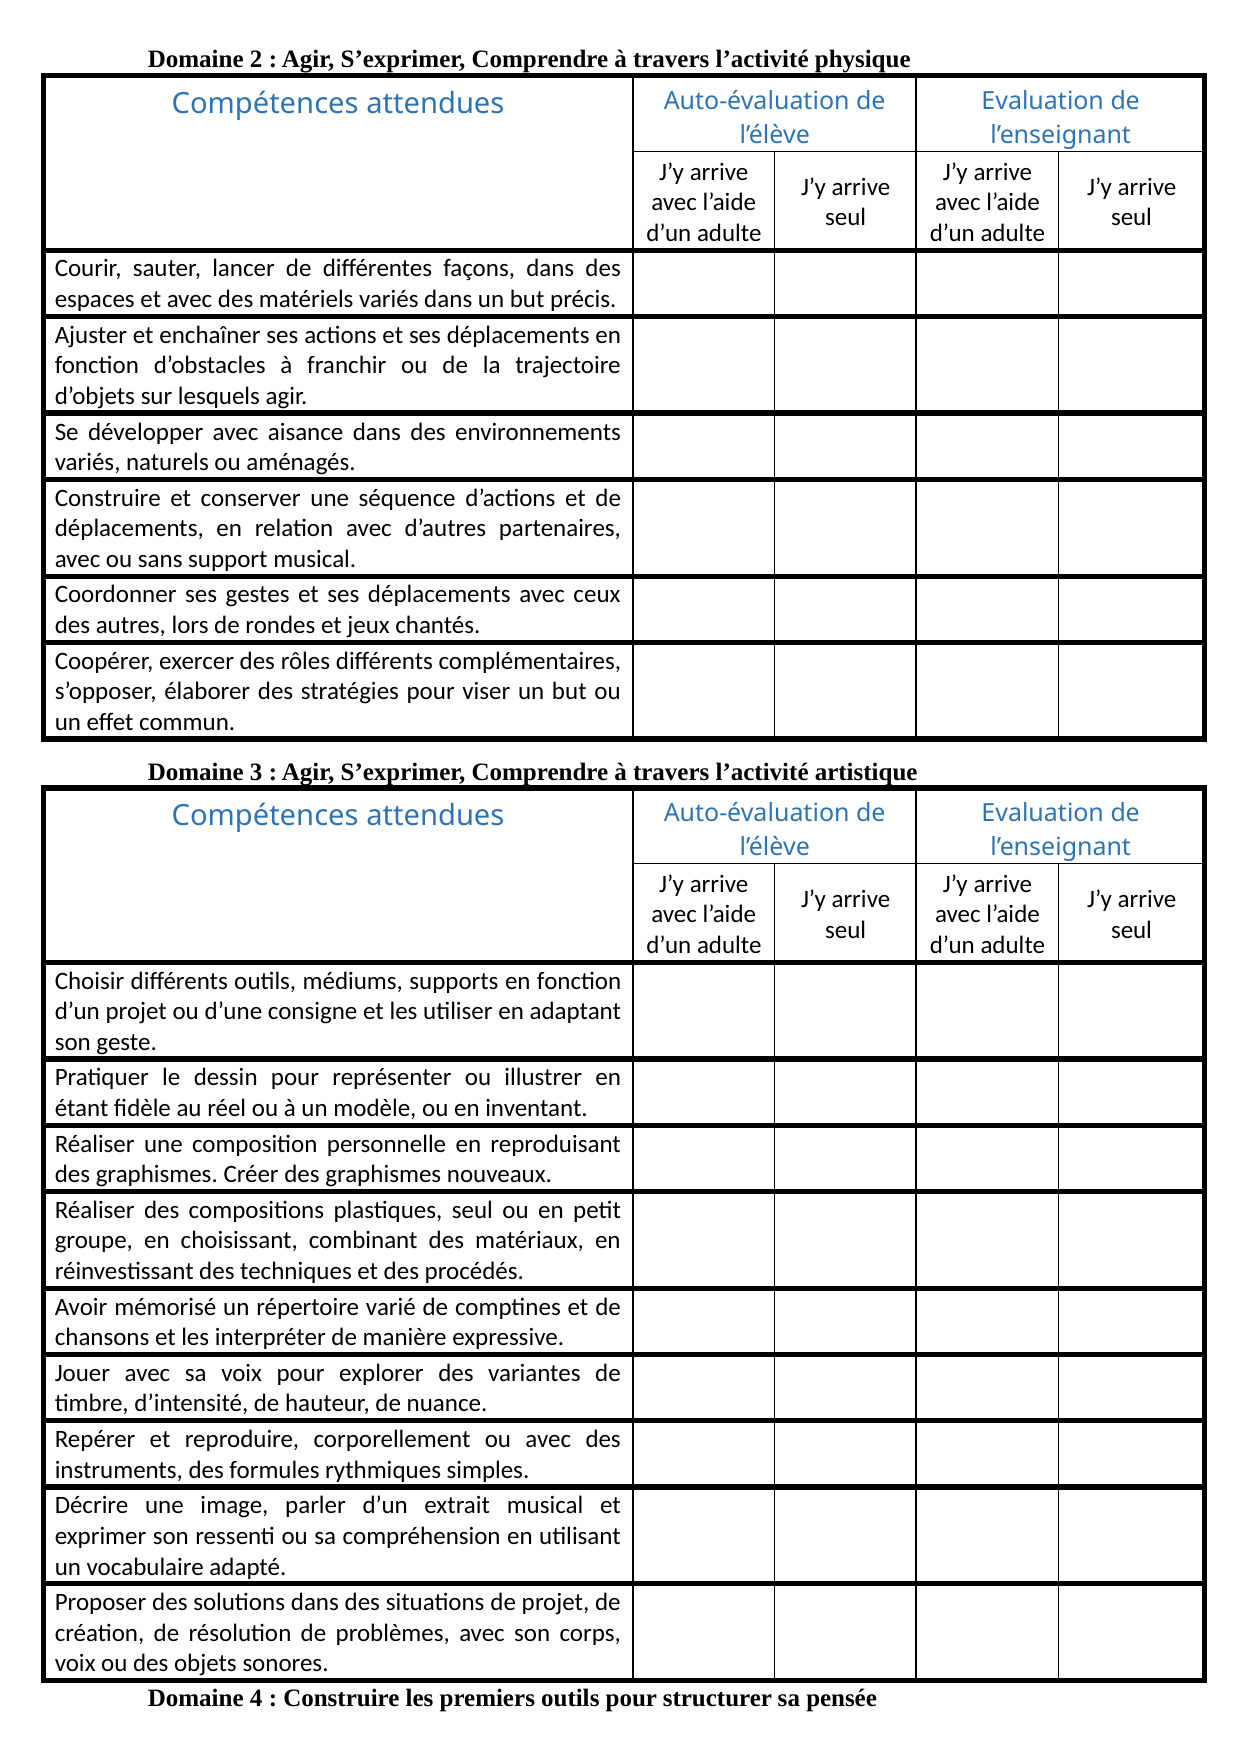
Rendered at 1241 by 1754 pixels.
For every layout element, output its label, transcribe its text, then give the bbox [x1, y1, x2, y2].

table_cell Coordonner ses gestes et ses déplacements avec ceux des autres, lors de rondes et jeux chantés. [46, 579, 632, 640]
table_cell Proposer des solutions dans des situations de projet, de création, de résolution de problèmes, avec son corps, voix ou des objets sonores. [46, 1586, 632, 1678]
table_cell [1059, 965, 1202, 1056]
table_cell [634, 1357, 774, 1418]
table_cell [1059, 253, 1202, 314]
table_cell [634, 1062, 774, 1123]
subtitle Domaine 3 : Agir, S’exprimer, Comprendre à travers l’activité artistique [148, 757, 1092, 785]
table_cell [1059, 1062, 1202, 1123]
table_cell [775, 1423, 915, 1484]
table_cell J’y arrive seul [775, 864, 915, 959]
table_cell [917, 1291, 1058, 1352]
table_cell [917, 1586, 1058, 1678]
table_cell [917, 1423, 1058, 1484]
table_cell Repérer et reproduire, corporellement ou avec des instruments, des formules rythmiques simples. [46, 1423, 632, 1484]
table_cell [634, 1423, 774, 1484]
table_header Evaluation de l’enseignant [917, 78, 1202, 151]
table_cell Jouer avec sa voix pour explorer des variantes de timbre, d’intensité, de hauteur, de nuance. [46, 1357, 632, 1418]
table_cell [775, 1062, 915, 1123]
table_cell Décrire une image, parler d’un extrait musical et exprimer son ressenti ou sa compréhension en utilisant un vocabulaire adapté. [46, 1490, 632, 1581]
table_cell [1059, 1586, 1202, 1678]
table_cell Réaliser une composition personnelle en reproduisant des graphismes. Créer des graphismes nouveaux. [46, 1128, 632, 1189]
table_cell [775, 1490, 915, 1581]
table_cell [634, 965, 774, 1056]
table_cell Pratiquer le dessin pour représenter ou illustrer en étant fidèle au réel ou à un modèle, ou en inventant. [46, 1062, 632, 1123]
table_cell [634, 1194, 774, 1286]
subtitle Domaine 2 : Agir, S’exprimer, Comprendre à travers l’activité physique [148, 44, 1092, 73]
table_cell [917, 1490, 1058, 1581]
table_cell [775, 319, 915, 410]
table_cell [1059, 416, 1202, 477]
table_cell Se développer avec aisance dans des environnements variés, naturels ou aménagés. [46, 416, 632, 477]
table_cell Construire et conserver une séquence d’actions et de déplacements, en relation avec d’autres partenaires, avec ou sans support musical. [46, 482, 632, 573]
table_cell [1059, 1490, 1202, 1581]
table_header Auto-évaluation de l’élève [634, 78, 915, 151]
table_cell Avoir mémorisé un répertoire varié de comptines et de chansons et les interpréter de manière expressive. [46, 1291, 632, 1352]
table_cell [917, 1128, 1058, 1189]
subtitle Domaine 4 : Construire les premiers outils pour structurer sa pensée [148, 1683, 1092, 1712]
table_cell [775, 416, 915, 477]
table_cell [1059, 579, 1202, 640]
table_cell [634, 1586, 774, 1678]
table_cell [917, 253, 1058, 314]
table_cell [917, 579, 1058, 640]
table_cell [634, 253, 774, 314]
table_cell Ajuster et enchaîner ses actions et ses déplacements en fonction d’obstacles à franchir ou de la trajectoire d’objets sur lesquels agir. [46, 319, 632, 410]
table_header Compétences attendues [46, 78, 632, 247]
table_cell J’y arrive avec l’aide d’un adulte [917, 152, 1058, 247]
table_header Evaluation de l’enseignant [917, 791, 1202, 863]
table_cell [1059, 482, 1202, 573]
table_cell [917, 645, 1058, 736]
table_cell [775, 1291, 915, 1352]
table_cell [1059, 1357, 1202, 1418]
table_cell [634, 1490, 774, 1581]
table_cell J’y arrive avec l’aide d’un adulte [917, 864, 1058, 959]
table_cell [634, 482, 774, 573]
table_cell [634, 1291, 774, 1352]
table_cell [634, 579, 774, 640]
table_cell [917, 319, 1058, 410]
table_cell [1059, 645, 1202, 736]
table_cell [775, 1128, 915, 1189]
table_cell J’y arrive seul [1059, 864, 1202, 959]
table_cell [634, 1128, 774, 1189]
table_cell [917, 416, 1058, 477]
table_cell [775, 579, 915, 640]
table_cell [775, 1194, 915, 1286]
table_cell [917, 965, 1058, 1056]
table_cell [917, 1194, 1058, 1286]
table_cell [1059, 1291, 1202, 1352]
table_cell [634, 645, 774, 736]
table_cell [917, 1062, 1058, 1123]
table_cell J’y arrive seul [1059, 152, 1202, 247]
table_cell [775, 482, 915, 573]
table_header Compétences attendues [46, 791, 632, 959]
table_cell [1059, 1128, 1202, 1189]
table_cell Choisir différents outils, médiums, supports en fonction d’un projet ou d’une consigne et les utiliser en adaptant son geste. [46, 965, 632, 1056]
table_cell J’y arrive avec l’aide d’un adulte [634, 864, 774, 959]
table_cell [775, 965, 915, 1056]
table_cell Coopérer, exercer des rôles différents complémentaires, s’opposer, élaborer des stratégies pour viser un but ou un effet commun. [46, 645, 632, 736]
table_cell [775, 1357, 915, 1418]
table_cell [775, 253, 915, 314]
table_cell J’y arrive avec l’aide d’un adulte [634, 152, 774, 247]
table_cell [775, 1586, 915, 1678]
table_cell [1059, 1423, 1202, 1484]
table_cell J’y arrive seul [775, 152, 915, 247]
table_cell [775, 645, 915, 736]
table_cell [634, 416, 774, 477]
table_cell Réaliser des compositions plastiques, seul ou en petit groupe, en choisissant, combinant des matériaux, en réinvestissant des techniques et des procédés. [46, 1194, 632, 1286]
table_cell [634, 319, 774, 410]
table_cell Courir, sauter, lancer de différentes façons, dans des espaces et avec des matériels variés dans un but précis. [46, 253, 632, 314]
table_cell [1059, 1194, 1202, 1286]
table_cell [917, 482, 1058, 573]
table_header Auto-évaluation de l’élève [634, 791, 915, 863]
table_cell [917, 1357, 1058, 1418]
table_cell [1059, 319, 1202, 410]
